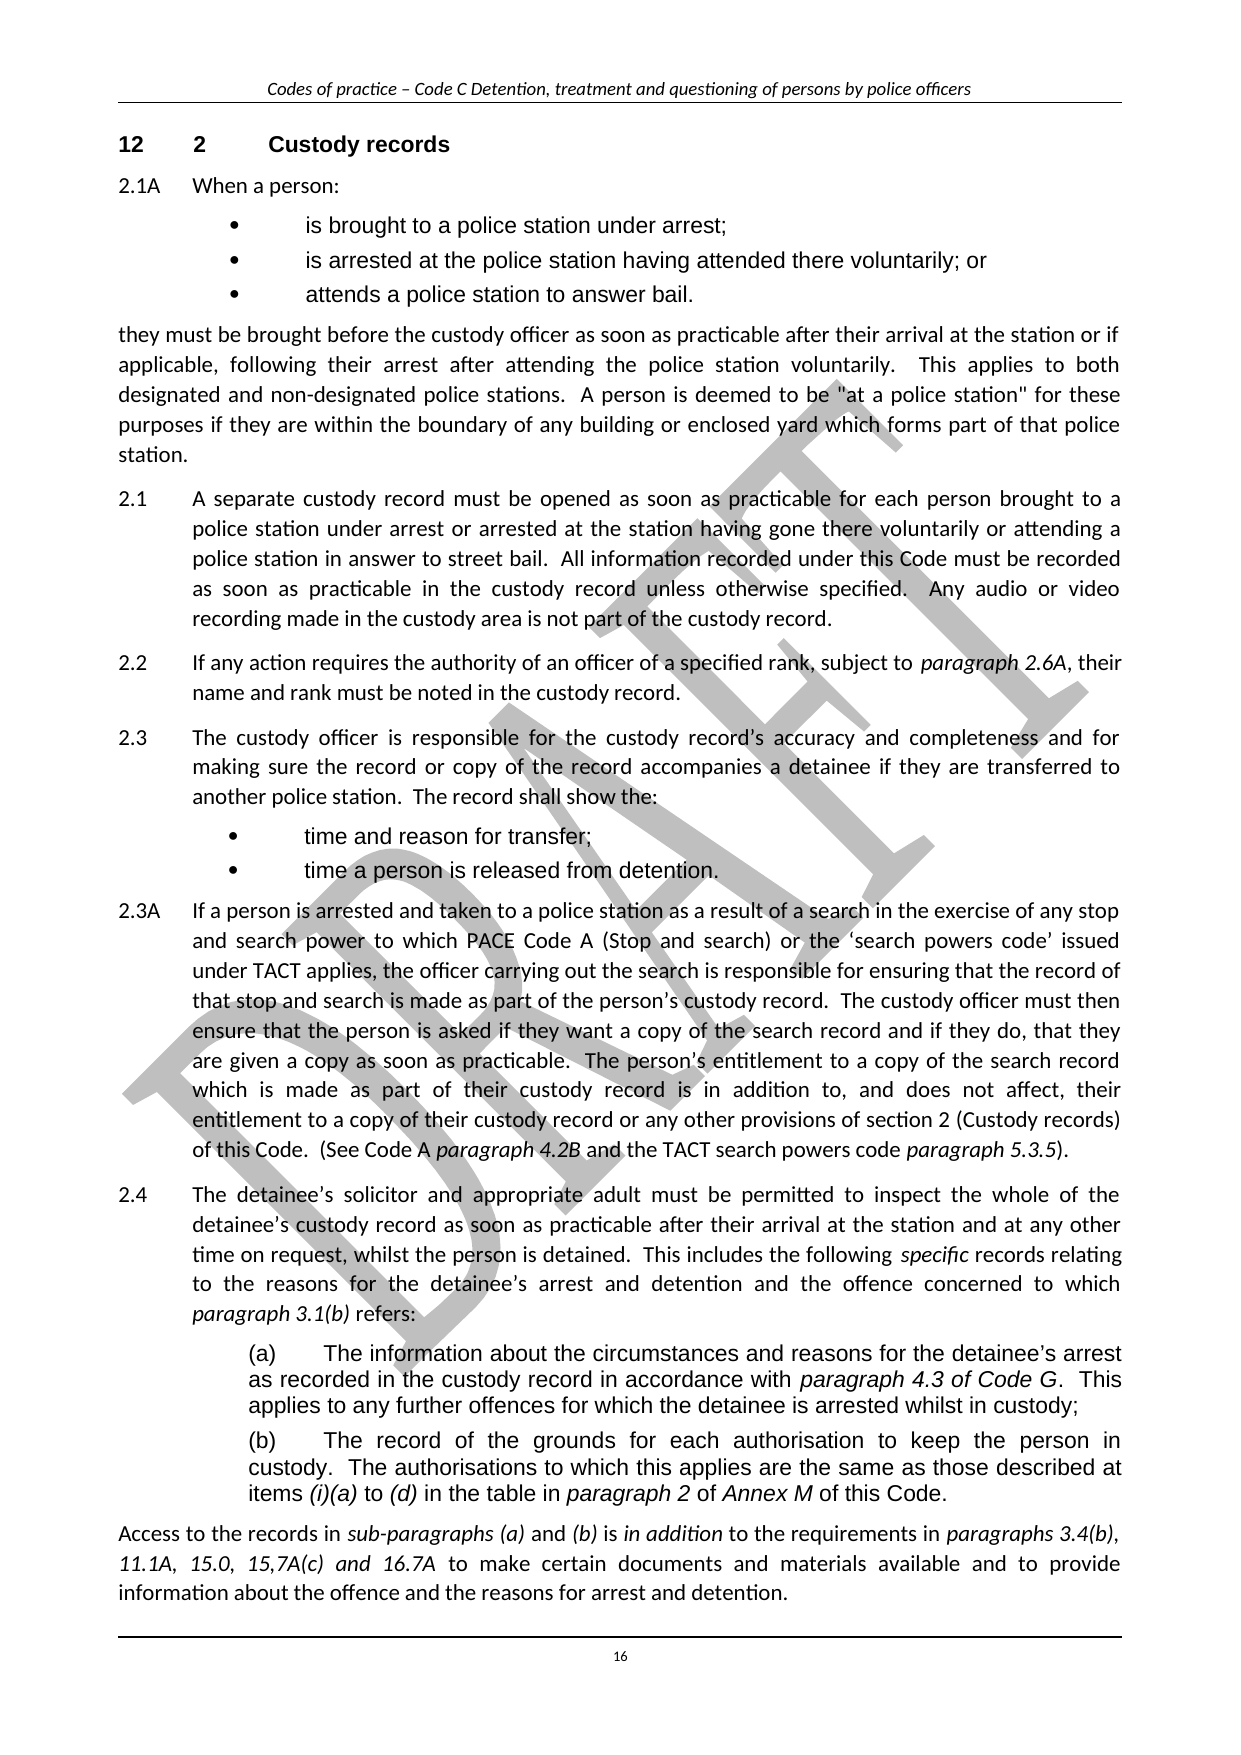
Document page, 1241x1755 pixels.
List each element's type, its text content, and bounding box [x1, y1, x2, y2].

list time a person is released from detention. [229, 857, 361, 884]
list (a) The information about the circumstances and reasons for the detainee’s arrest as recorded in the custody record in accordance with paragraph 4.3 of Code G. This applies to any further offences for which the detainee is arrested whilst in custody; [248, 1340, 1122, 1419]
text 2.3A If a person is arrested and taken to a police station as a result of a search in the exercise of any stop and search power to which PACE Code A (Stop and search) or the ‘search powers code’ issued under TACT applies, the officer carrying out the search is responsible for ensuring that the record of that stop and search is made as part of the person’s custody record. The custody officer must then ensure that the person is asked if they want a copy of the search record and if they do, that they are given a copy as soon as practicable. The person’s entitlement to a copy of the search record which is made as part of their custody record is in addition to, and does not affect, their entitlement to a copy of their custody record or any other provisions of section 2 (Custody records) of this Code. (See Code A paragraph 4.2B and the TACT search powers code paragraph 5.3.5). [476, 896, 1122, 1163]
text 2.1 A separate custody record must be opened as soon as practicable for each person brought to a police station under arrest or arrested at the station having gone there voluntarily or attending a police station in answer to street bail. All information recorded under this Code must be recorded as soon as practicable in the custody record unless otherwise specified. Any audio or video recording made in the custody area is not part of the custody record. [836, 484, 1122, 632]
text 2.3 The custody officer is responsible for the custody record’s accuracy and completeness and for making sure the record or copy of the record accompanies a detainee if they are transferred to another police station. The record shall show the: [541, 723, 807, 810]
text 2.1A When a person: [118, 172, 1122, 199]
list time and reason for transfer; [577, 823, 669, 849]
list time a person is released from detention. [899, 857, 1122, 884]
list attends a police station to answer bail. [230, 281, 1122, 308]
list time and reason for transfer; [689, 823, 846, 849]
text 2.4 The detainee’s solicitor and appropriate adult must be permitted to inspect the whole of the detainee’s custody record as soon as practicable after their arrival at the station and at any other time on request, whilst the person is detained. This includes the following specific records relating to the reasons for the detainee’s arrest and detention and the offence concerned to which paragraph 3.1(b) refers: [118, 1180, 390, 1327]
text 2.2 If any action requires the authority of an officer of a specified rank, subject to paragraph 2.6A, their name and rank must be noted in the custody record. [795, 648, 1014, 706]
text 2.3 The custody officer is responsible for the custody record’s accuracy and completeness and for making sure the record or copy of the record accompanies a detainee if they are transferred to another police station. The record shall show the: [118, 723, 547, 810]
list time and reason for transfer; [865, 823, 1122, 849]
list time a person is released from detention. [427, 857, 598, 884]
text 2.3A If a person is arrested and taken to a police station as a result of a search in the exercise of any stop and search power to which PACE Code A (Stop and search) or the ‘search powers code’ issued under TACT applies, the officer carrying out the search is responsible for ensuring that the record of that stop and search is made as part of the person’s custody record. The custody officer must then ensure that the person is asked if they want a copy of the search record and if they do, that they are given a copy as soon as practicable. The person’s entitlement to a copy of the search record which is made as part of their custody record is in addition to, and does not affect, their entitlement to a copy of their custody record or any other provisions of section 2 (Custody records) of this Code. (See Code A paragraph 4.2B and the TACT search powers code paragraph 5.3.5). [118, 896, 546, 1163]
list (b) The record of the grounds for each authorisation to keep the person in custody. The authorisations to which this applies are the same as those described at items (i)(a) to (d) in the table in paragraph 2 of Annex M of this Code. [248, 1427, 1122, 1506]
text 2.1 A separate custody record must be opened as soon as practicable for each person brought to a police station under arrest or arrested at the station having gone there voluntarily or attending a police station in answer to street bail. All information recorded under this Code must be recorded as soon as practicable in the custody record unless otherwise specified. Any audio or video recording made in the custody area is not part of the custody record. [118, 484, 940, 632]
list is arrested at the police station having attended there voluntarily; or [230, 247, 1122, 273]
text Access to the records in sub-paragraphs (a) and (b) is in addition to the requirements in paragraphs 3.4(b), 11.1A, 15.0, 15,7A(c) and 16.7A to make certain documents and materials available and to provide information about the offence and the reasons for arrest and detention. [118, 1519, 1122, 1607]
text they must be brought before the custody officer as soon as practicable after their arrival at the station or if applicable, following their arrest after attending the police station voluntarily. This applies to both designated and non-designated police stations. A person is deemed to be "at a police station" for these purposes if they are within the boundary of any building or enclosed yard which forms part of that police station. [118, 320, 1122, 468]
list time and reason for transfer; [229, 823, 574, 849]
subtitle 2 Custody records [118, 131, 1122, 157]
text 2.4 The detainee’s solicitor and appropriate adult must be permitted to inspect the whole of the detainee’s custody record as soon as practicable after their arrival at the station and at any other time on request, whilst the person is detained. This includes the following specific records relating to the reasons for the detainee’s arrest and detention and the offence concerned to which paragraph 3.1(b) refers: [457, 1180, 1122, 1327]
text 2.3A If a person is arrested and taken to a police station as a result of a search in the exercise of any stop and search power to which PACE Code A (Stop and search) or the ‘search powers code’ issued under TACT applies, the officer carrying out the search is responsible for ensuring that the record of that stop and search is made as part of the person’s custody record. The custody officer must then ensure that the person is asked if they want a copy of the search record and if they do, that they are given a copy as soon as practicable. The person’s entitlement to a copy of the search record which is made as part of their custody record is in addition to, and does not affect, their entitlement to a copy of their custody record or any other provisions of section 2 (Custody records) of this Code. (See Code A paragraph 4.2B and the TACT search powers code paragraph 5.3.5). [181, 1034, 429, 1163]
text 2.3A If a person is arrested and taken to a police station as a result of a search in the exercise of any stop and search power to which PACE Code A (Stop and search) or the ‘search powers code’ issued under TACT applies, the officer carrying out the search is responsible for ensuring that the record of that stop and search is made as part of the person’s custody record. The custody officer must then ensure that the person is asked if they want a copy of the search record and if they do, that they are given a copy as soon as practicable. The person’s entitlement to a copy of the search record which is made as part of their custody record is in addition to, and does not affect, their entitlement to a copy of their custody record or any other provisions of section 2 (Custody records) of this Code. (See Code A paragraph 4.2B and the TACT search powers code paragraph 5.3.5). [345, 896, 494, 1031]
list is brought to a police station under arrest; [230, 212, 1122, 238]
text 2.2 If any action requires the authority of an officer of a specified rank, subject to paragraph 2.6A, their name and rank must be noted in the custody record. [118, 648, 703, 706]
text 2.4 The detainee’s solicitor and appropriate adult must be permitted to inspect the whole of the detainee’s custody record as soon as practicable after their arrival at the station and at any other time on request, whilst the person is detained. This includes the following specific records relating to the reasons for the detainee’s arrest and detention and the offence concerned to which paragraph 3.1(b) refers: [288, 1180, 472, 1316]
text 2.2 If any action requires the authority of an officer of a specified rank, subject to paragraph 2.6A, their name and rank must be noted in the custody record. [690, 648, 807, 706]
list time a person is released from detention. [739, 857, 872, 884]
text 2.2 If any action requires the authority of an officer of a specified rank, subject to paragraph 2.6A, their name and rank must be noted in the custody record. [1000, 648, 1122, 706]
list time a person is released from detention. [600, 857, 685, 884]
text 2.3 The custody officer is responsible for the custody record’s accuracy and completeness and for making sure the record or copy of the record accompanies a detainee if they are transferred to another police station. The record shall show the: [785, 723, 1122, 810]
